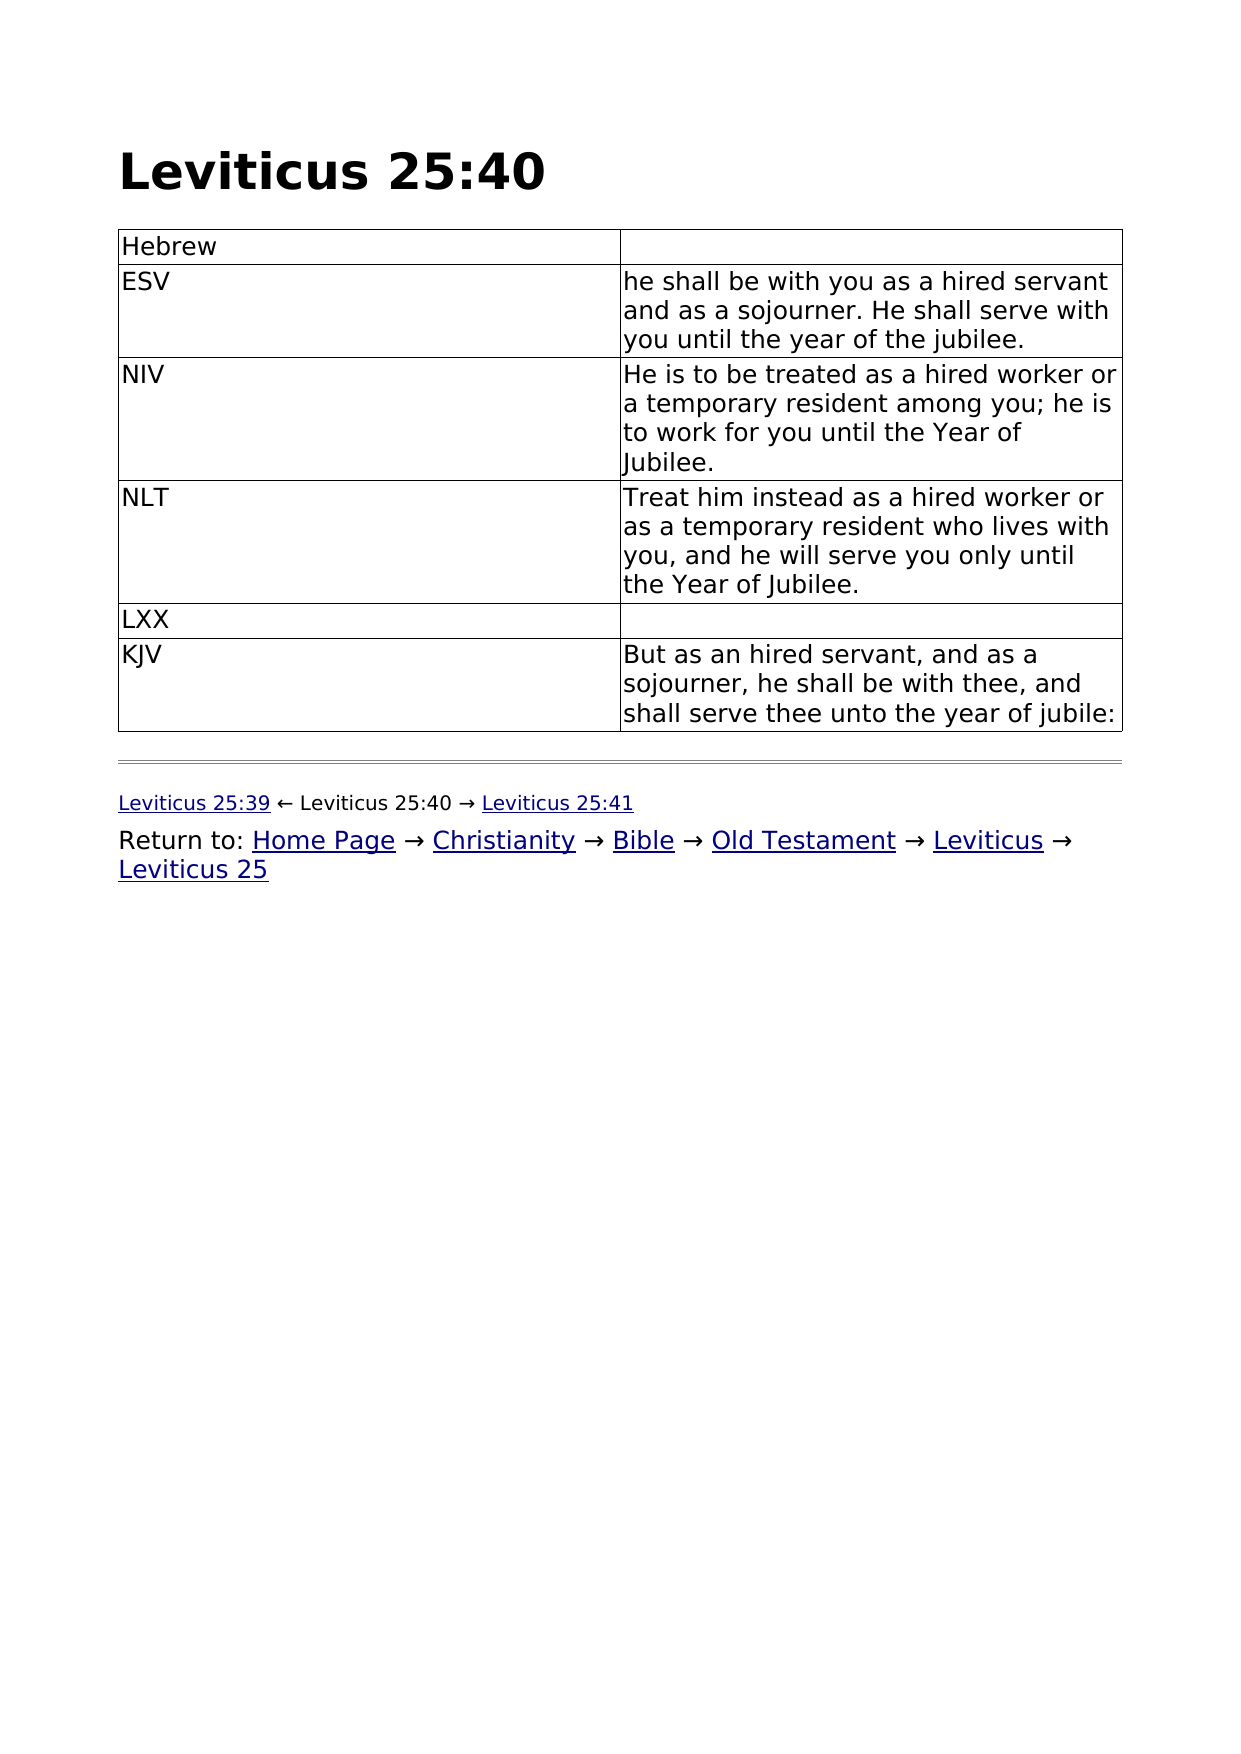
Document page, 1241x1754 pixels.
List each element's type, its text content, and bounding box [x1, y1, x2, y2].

subtitle Leviticus 25:40 [118, 143, 1122, 201]
table_cell KJV [119, 639, 620, 731]
table_cell Treat him instead as a hired worker or as a temporary resident who lives with you, and he will serve you only until the Year of Jubilee. [621, 481, 1122, 602]
table_header [621, 230, 1122, 264]
text Leviticus 25:39 ← Leviticus 25:40 → Leviticus 25:41 [118, 792, 1122, 826]
table_cell [621, 604, 1122, 637]
table_cell He is to be treated as a hired worker or a temporary resident among you; he is to work for you until the Year of Jubilee. [621, 358, 1122, 480]
table_cell ESV [119, 265, 620, 357]
table_header Hebrew [119, 230, 620, 264]
table_cell he shall be with you as a hired servant and as a sojourner. He shall serve with you until the year of the jubilee. [621, 265, 1122, 357]
table_cell NIV [119, 358, 620, 480]
table_cell But as an hired servant, and as a sojourner, he shall be with thee, and shall serve thee unto the year of jubile: [621, 639, 1122, 731]
table_cell NLT [119, 481, 620, 602]
table_cell LXX [119, 604, 620, 637]
text Return to: Home Page → Christianity → Bible → Old Testament → Leviticus → Leviticus 25 [118, 826, 1122, 884]
